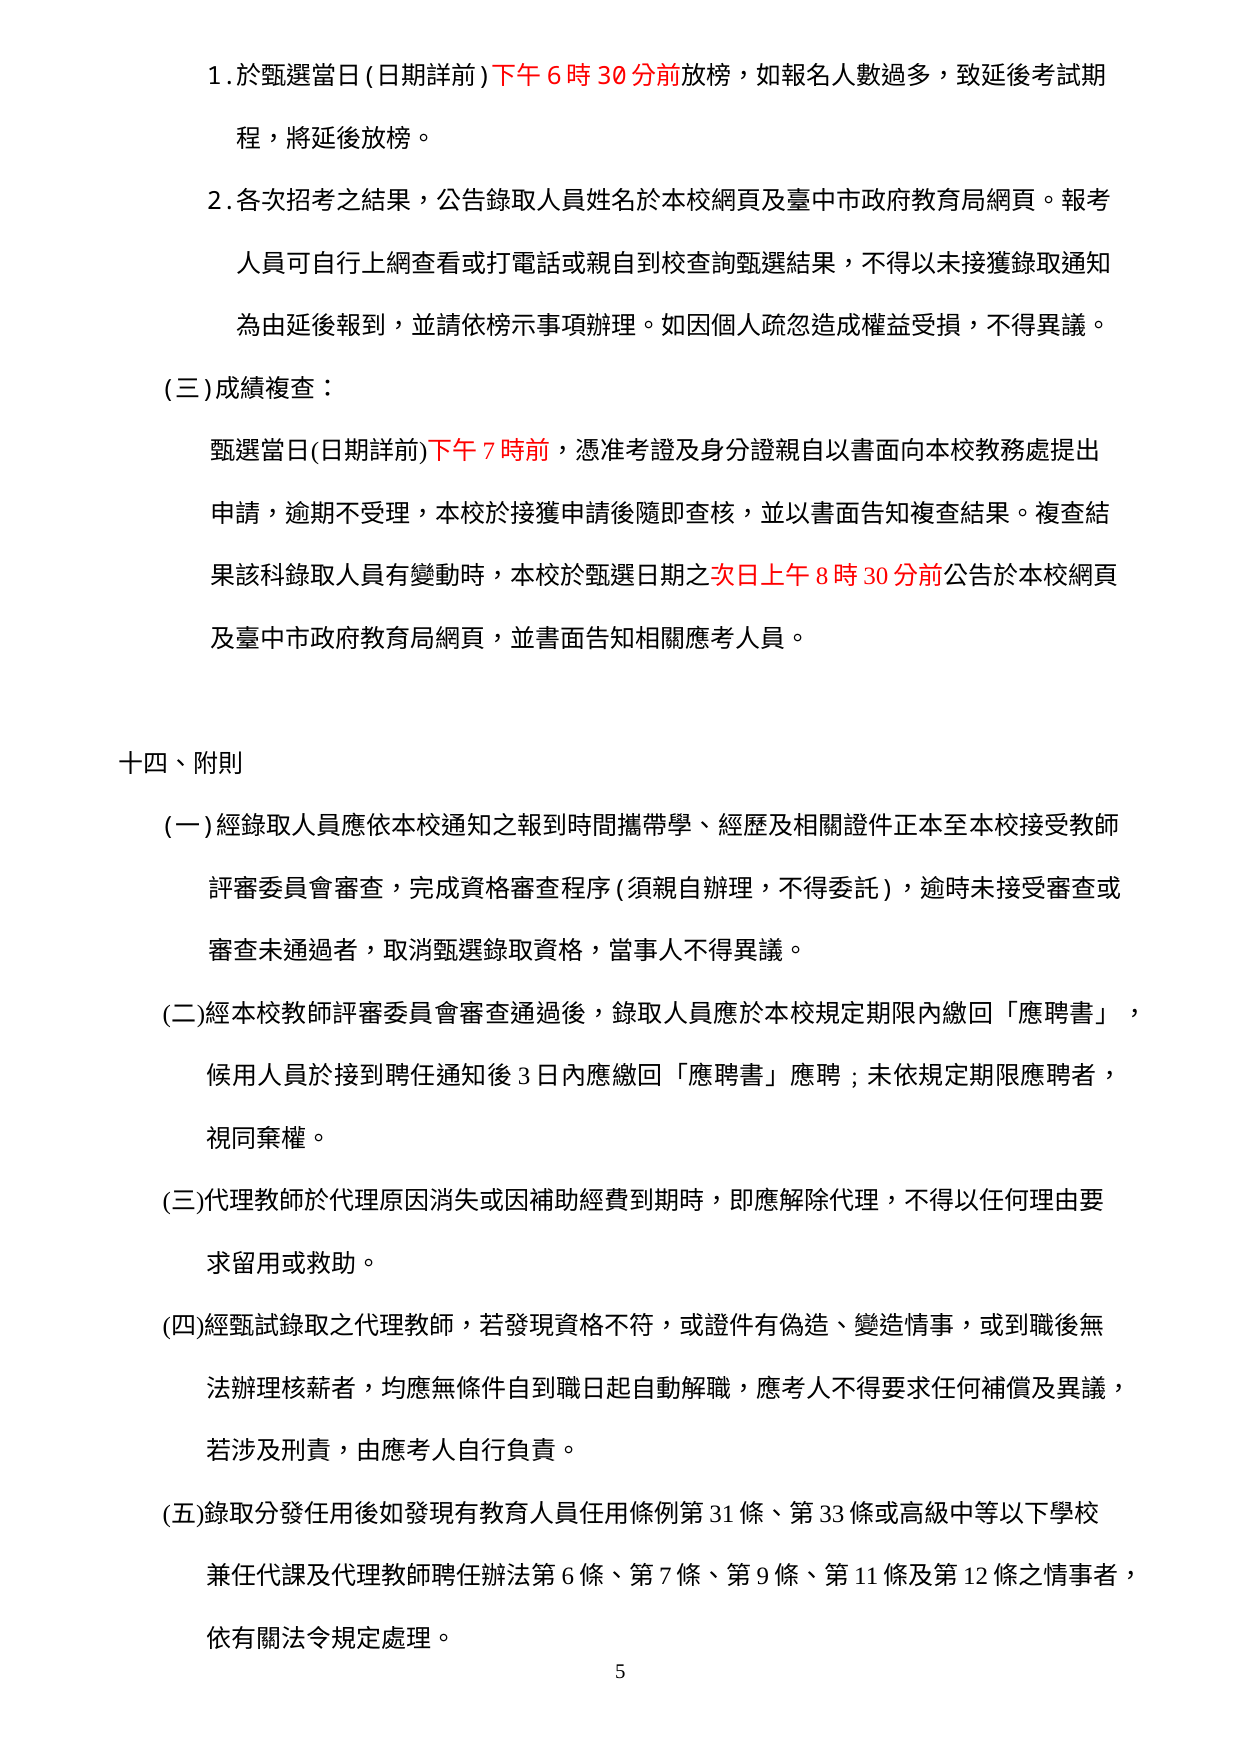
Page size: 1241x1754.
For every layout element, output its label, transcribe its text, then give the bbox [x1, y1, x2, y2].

text 十四、附則 [118, 719, 1122, 782]
text 1.於甄選當日(日期詳前)下午6時30分前放榜，如報名人數過多，致延後考試期程，將延後放榜。 [207, 32, 1122, 157]
text (三)成績複查： [160, 344, 1122, 407]
text (四)經甄試錄取之代理教師，若發現資格不符，或證件有偽造、變造情事，或到職後無法辦理核薪者，均應無條件自到職日起自動解職，應考人不得要求任何補償及異議，若涉及刑責，由應考人自行負責。 [162, 1282, 1122, 1469]
text 甄選當日(日期詳前)下午7時前，憑准考證及身分證親自以書面向本校教務處提出申請，逾期不受理，本校於接獲申請後隨即查核，並以書面告知複查結果。複查結果該科錄取人員有變動時，本校於甄選日期之次日上午8時30分前公告於本校網頁及臺中市政府教育局網頁，並書面告知相關應考人員。 [211, 407, 1122, 657]
text (三)代理教師於代理原因消失或因補助經費到期時，即應解除代理，不得以任何理由要求留用或救助。 [162, 1157, 1122, 1282]
text 2.各次招考之結果，公告錄取人員姓名於本校網頁及臺中市政府教育局網頁。報考人員可自行上網查看或打電話或親自到校查詢甄選結果，不得以未接獲錄取通知為由延後報到，並請依榜示事項辦理。如因個人疏忽造成權益受損，不得異議。 [207, 157, 1122, 344]
text (五)錄取分發任用後如發現有教育人員任用條例第31條、第33條或高級中等以下學校兼任代課及代理教師聘任辦法第6條、第7條、第9條、第11條及第12條之情事者，依有關法令規定處理。 [162, 1469, 1122, 1657]
text (一)經錄取人員應依本校通知之報到時間攜帶學、經歷及相關證件正本至本校接受教師評審委員會審查，完成資格審查程序(須親自辦理，不得委託)，逾時未接受審查或審查未通過者，取消甄選錄取資格，當事人不得異議。 [160, 782, 1122, 969]
text (二)經本校教師評審委員會審查通過後，錄取人員應於本校規定期限內繳回「應聘書」，候用人員於接到聘任通知後3日內應繳回「應聘書」應聘﹔未依規定期限應聘者，視同棄權。 [162, 969, 1122, 1157]
